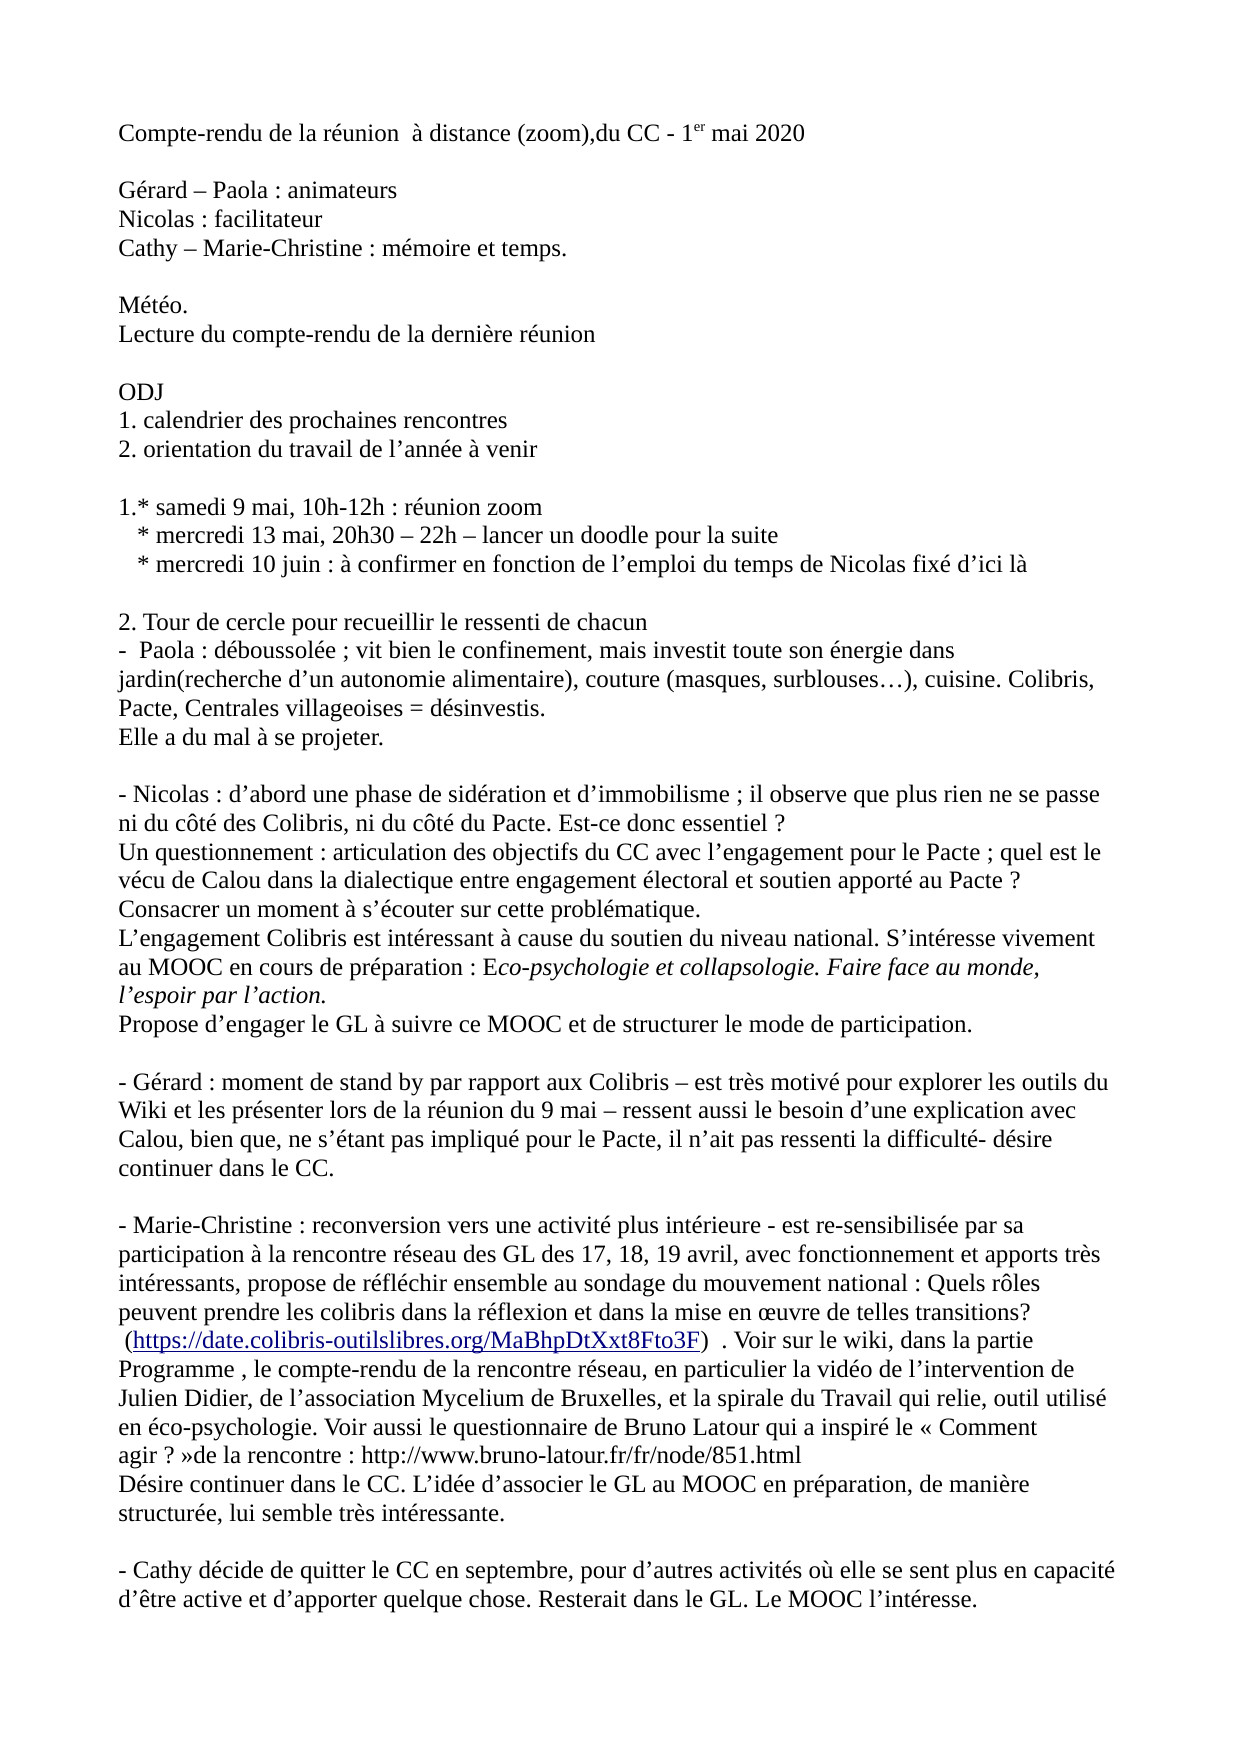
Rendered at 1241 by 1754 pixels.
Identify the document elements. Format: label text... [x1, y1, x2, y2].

text Un questionnement : articulation des objectifs du CC avec l’engagement pour le Pacte ; quel est le vécu de Calou dans la dialectique entre engagement électoral et soutien apporté au Pacte ? Consacrer un moment à s’écouter sur cette problématique. [118, 837, 1122, 923]
text Météo. [118, 291, 1122, 319]
text 1.* samedi 9 mai, 10h-12h : réunion zoom [118, 492, 1122, 521]
text Nicolas : facilitateur [118, 204, 1122, 233]
text * mercredi 10 juin : à confirmer en fonction de l’emploi du temps de Nicolas fixé d’ici là [118, 549, 1122, 578]
text Propose d’engager le GL à suivre ce MOOC et de structurer le mode de participation. [118, 1009, 1122, 1038]
text 1. calendrier des prochaines rencontres [118, 406, 1122, 434]
text Désire continuer dans le CC. L’idée d’associer le GL au MOOC en préparation, de manière structurée, lui semble très intéressante. [118, 1469, 1122, 1527]
text Gérard – Paola : animateurs [118, 176, 1122, 204]
text - Paola : déboussolée ; vit bien le confinement, mais investit toute son énergie dans jardin(recherche d’un autonomie alimentaire), couture (masques, surblouses…), cuisine. Colibris, Pacte, Centrales villageoises = désinvestis. [118, 636, 1122, 722]
text 2. Tour de cercle pour recueillir le ressenti de chacun [118, 607, 1122, 636]
text Elle a du mal à se projeter. [118, 722, 1122, 751]
text - Gérard : moment de stand by par rapport aux Colibris – est très motivé pour explorer les outils du Wiki et les présenter lors de la réunion du 9 mai – ressent aussi le besoin d’une explication avec Calou, bien que, ne s’étant pas impliqué pour le Pacte, il n’ait pas ressenti la difficulté- désire continuer dans le CC. [118, 1067, 1122, 1182]
text * mercredi 13 mai, 20h30 – 22h – lancer un doodle pour la suite [118, 521, 1122, 549]
text - Marie-Christine : reconversion vers une activité plus intérieure - est re-sensibilisée par sa participation à la rencontre réseau des GL des 17, 18, 19 avril, avec fonctionnement et apports très intéressants, propose de réfléchir ensemble au sondage du mouvement national : Quels rôles peuvent prendre les colibris dans la réflexion et dans la mise en œuvre de telles transitions? [118, 1211, 1122, 1326]
text L’engagement Colibris est intéressant à cause du soutien du niveau national. S’intéresse vivement au MOOC en cours de préparation : Eco-psychologie et collapsologie. Faire face au monde, l’espoir par l’action. [118, 923, 1122, 1009]
text Compte-rendu de la réunion à distance (zoom),du CC - 1er mai 2020 [118, 118, 1122, 147]
text Lecture du compte-rendu de la dernière réunion [118, 319, 1122, 348]
text Cathy – Marie-Christine : mémoire et temps. [118, 233, 1122, 262]
text 2. orientation du travail de l’année à venir [118, 434, 1122, 463]
text - Cathy décide de quitter le CC en septembre, pour d’autres activités où elle se sent plus en capacité d’être active et d’apporter quelque chose. Resterait dans le GL. Le MOOC l’intéresse. [118, 1556, 1122, 1613]
text (https://date.colibris-outilslibres.org/MaBhpDtXxt8Fto3F) . Voir sur le wiki, dans la partie Programme , le compte-rendu de la rencontre réseau, en particulier la vidéo de l’intervention de Julien Didier, de l’association Mycelium de Bruxelles, et la spirale du Travail qui relie, outil utilisé en éco-psychologie. Voir aussi le questionnaire de Bruno Latour qui a inspiré le « Comment agir ? »de la rencontre : http://www.bruno-latour.fr/fr/node/851.html [118, 1326, 1122, 1469]
text ODJ [118, 377, 1122, 406]
text - Nicolas : d’abord une phase de sidération et d’immobilisme ; il observe que plus rien ne se passe ni du côté des Colibris, ni du côté du Pacte. Est-ce donc essentiel ? [118, 779, 1122, 837]
